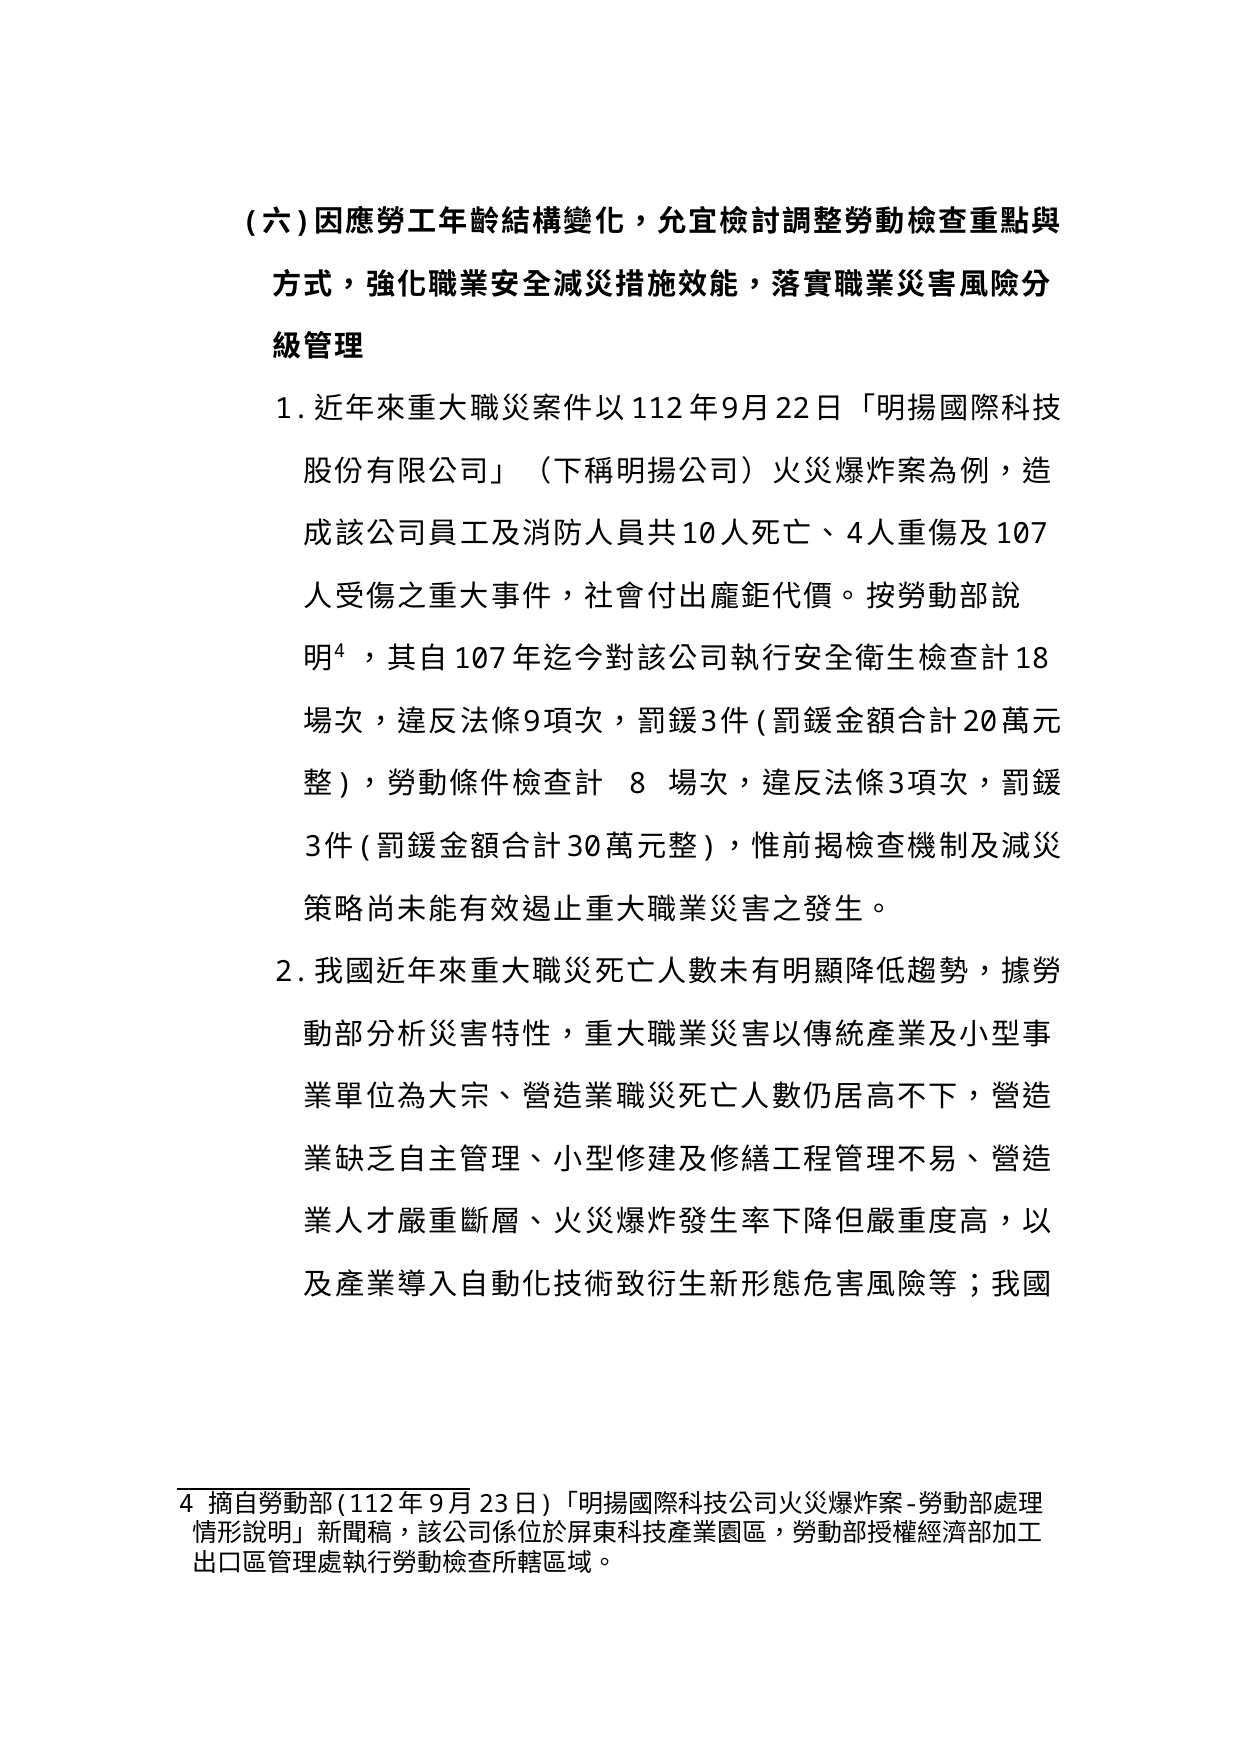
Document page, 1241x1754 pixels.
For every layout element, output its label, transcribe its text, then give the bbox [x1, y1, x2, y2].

text 1.近年來重大職災案件以112年9月22日「明揚國際科技股份有限公司」（下稱明揚公司）火災爆炸案為例，造成該公司員工及消防人員共10人死亡、4人重傷及107人受傷之重大事件，社會付出龐鉅代價。按勞動部說明，其自107年迄今對該公司執行安全衛生檢查計18場次，違反法條9項次，罰鍰3件(罰鍰金額合計20萬元整)，勞動條件檢查計 8 場次，違反法條3項次，罰鍰3件(罰鍰金額合計30萬元整)，惟前揭檢查機制及減災策略尚未能有效遏止重大職業災害之發生。 [266, 365, 1063, 927]
text 2.我國近年來重大職災死亡人數未有明顯降低趨勢，據勞動部分析災害特性，重大職業災害以傳統產業及小型事業單位為大宗、營造業職災死亡人數仍居高不下，營造業缺乏自主管理、小型修建及修繕工程管理不易、營造業人才嚴重斷層、火災爆炸發生率下降但嚴重度高，以及產業導入自動化技術致衍生新形態危害風險等；我國 [266, 927, 1063, 1302]
text (六)因應勞工年齡結構變化，允宜檢討調整勞動檢查重點與方式，強化職業安全減災措施效能，落實職業災害風險分級管理 [236, 177, 1063, 365]
text 摘自勞動部(112年9月23日)「明揚國際科技公司火災爆炸案-勞動部處理情形說明」新聞稿，該公司係位於屏東科技產業園區，勞動部授權經濟部加工出口區管理處執行勞動檢查所轄區域。 [179, 1489, 1063, 1577]
